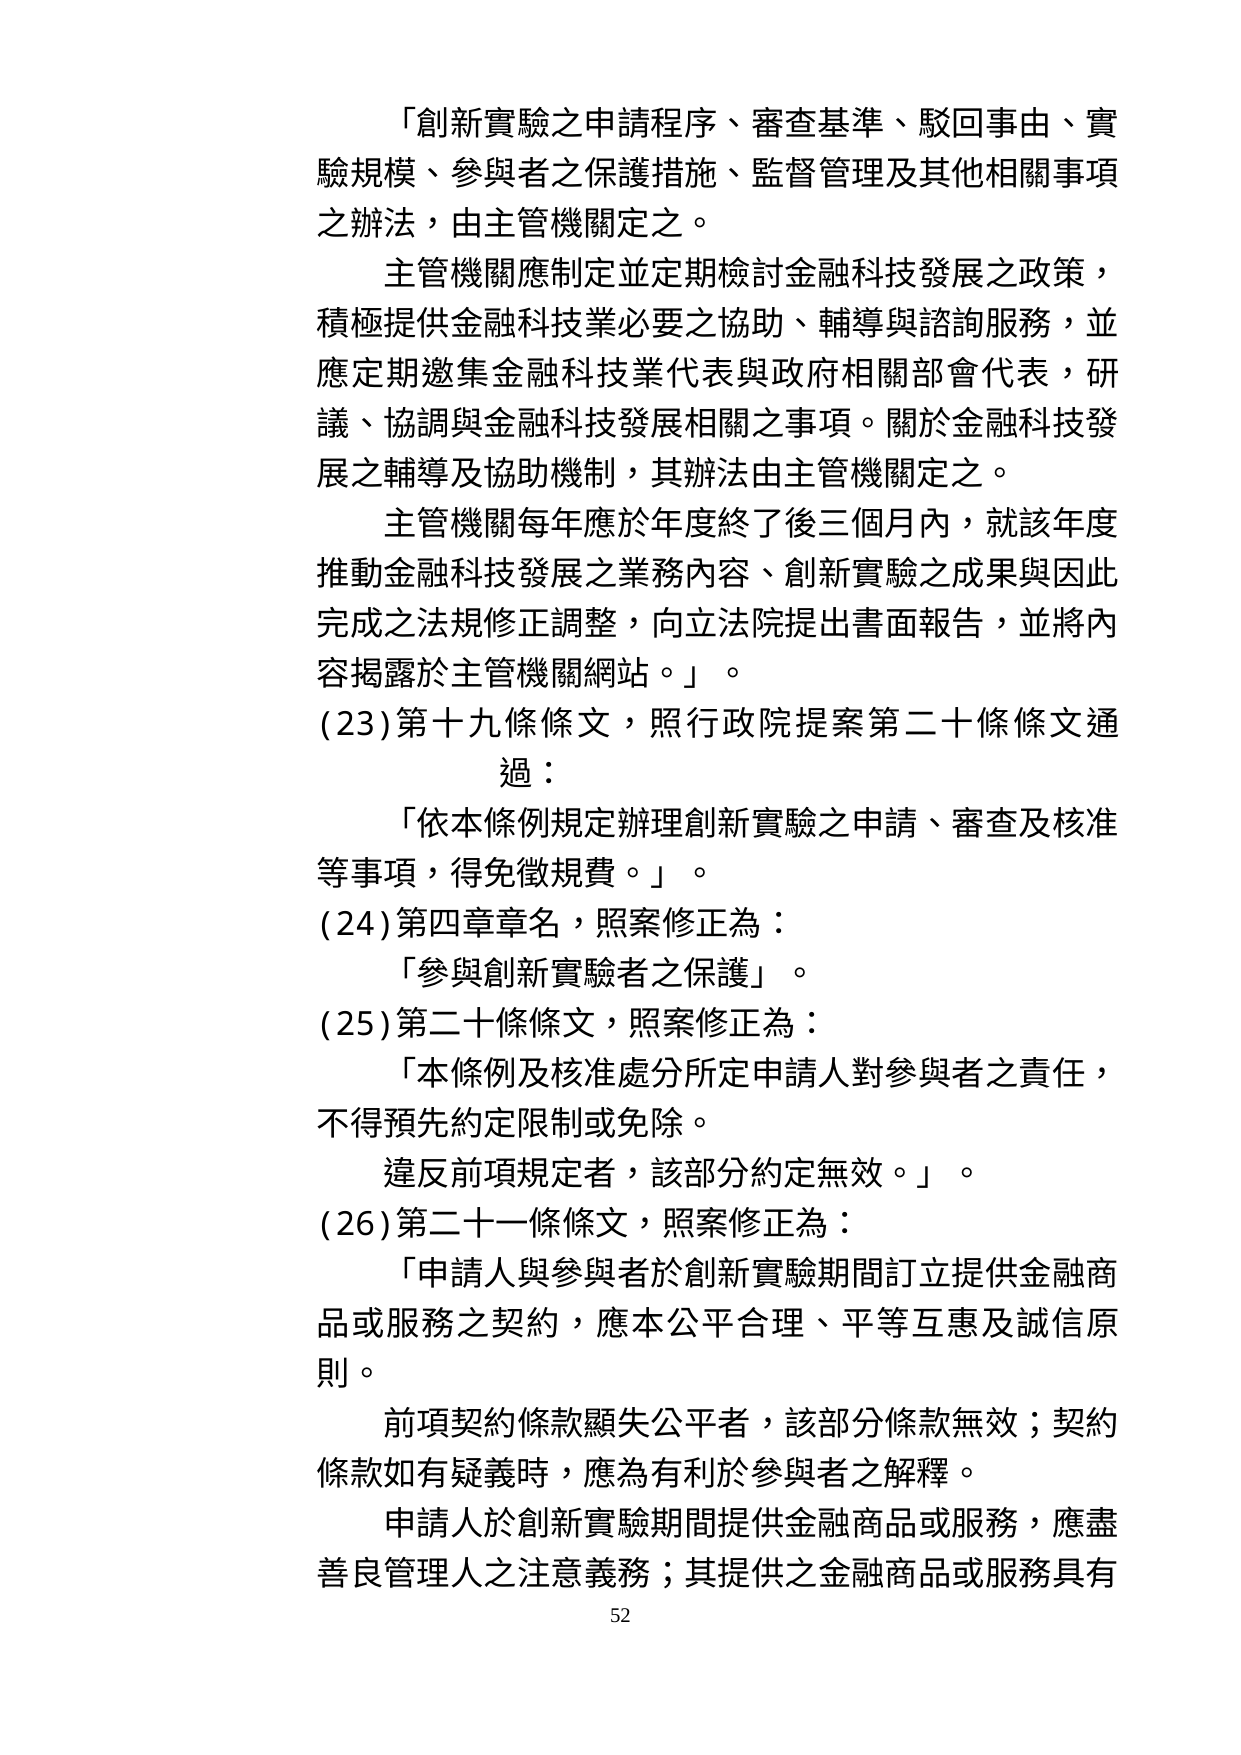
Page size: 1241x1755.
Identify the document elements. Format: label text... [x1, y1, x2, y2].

text 前項契約條款顯失公平者，該部分條款無效；契約條款如有疑義時，應為有利於參與者之解釋。 [316, 1396, 1120, 1496]
list 第十九條條文，照行政院提案第二十條條文通過： [315, 696, 1120, 796]
list 第二十一條條文，照案修正為： [315, 1196, 1120, 1246]
text 「參與創新實驗者之保護」。 [316, 946, 1120, 996]
text 「申請人與參與者於創新實驗期間訂立提供金融商品或服務之契約，應本公平合理、平等互惠及誠信原則。 [316, 1246, 1120, 1396]
text 「依本條例規定辦理創新實驗之申請、審查及核准等事項，得免徵規費。」。 [316, 796, 1120, 896]
text 違反前項規定者，該部分約定無效。」。 [316, 1146, 1120, 1196]
text 「創新實驗之申請程序、審查基準、駁回事由、實驗規模、參與者之保護措施、監督管理及其他相關事項之辦法，由主管機關定之。 [316, 96, 1120, 246]
text 主管機關應制定並定期檢討金融科技發展之政策，積極提供金融科技業必要之協助、輔導與諮詢服務，並應定期邀集金融科技業代表與政府相關部會代表，研議、協調與金融科技發展相關之事項。關於金融科技發展之輔導及協助機制，其辦法由主管機關定之。 [316, 246, 1120, 496]
list 第四章章名，照案修正為： [315, 896, 1120, 946]
text 主管機關每年應於年度終了後三個月內，就該年度推動金融科技發展之業務內容、創新實驗之成果與因此完成之法規修正調整，向立法院提出書面報告，並將內容揭露於主管機關網站。」。 [316, 496, 1120, 696]
list 第二十條條文，照案修正為： [315, 996, 1120, 1046]
text 「本條例及核准處分所定申請人對參與者之責任，不得預先約定限制或免除。 [316, 1046, 1120, 1146]
text 申請人於創新實驗期間提供金融商品或服務，應盡善良管理人之注意義務；其提供之金融商品或服務具有 [316, 1496, 1120, 1596]
